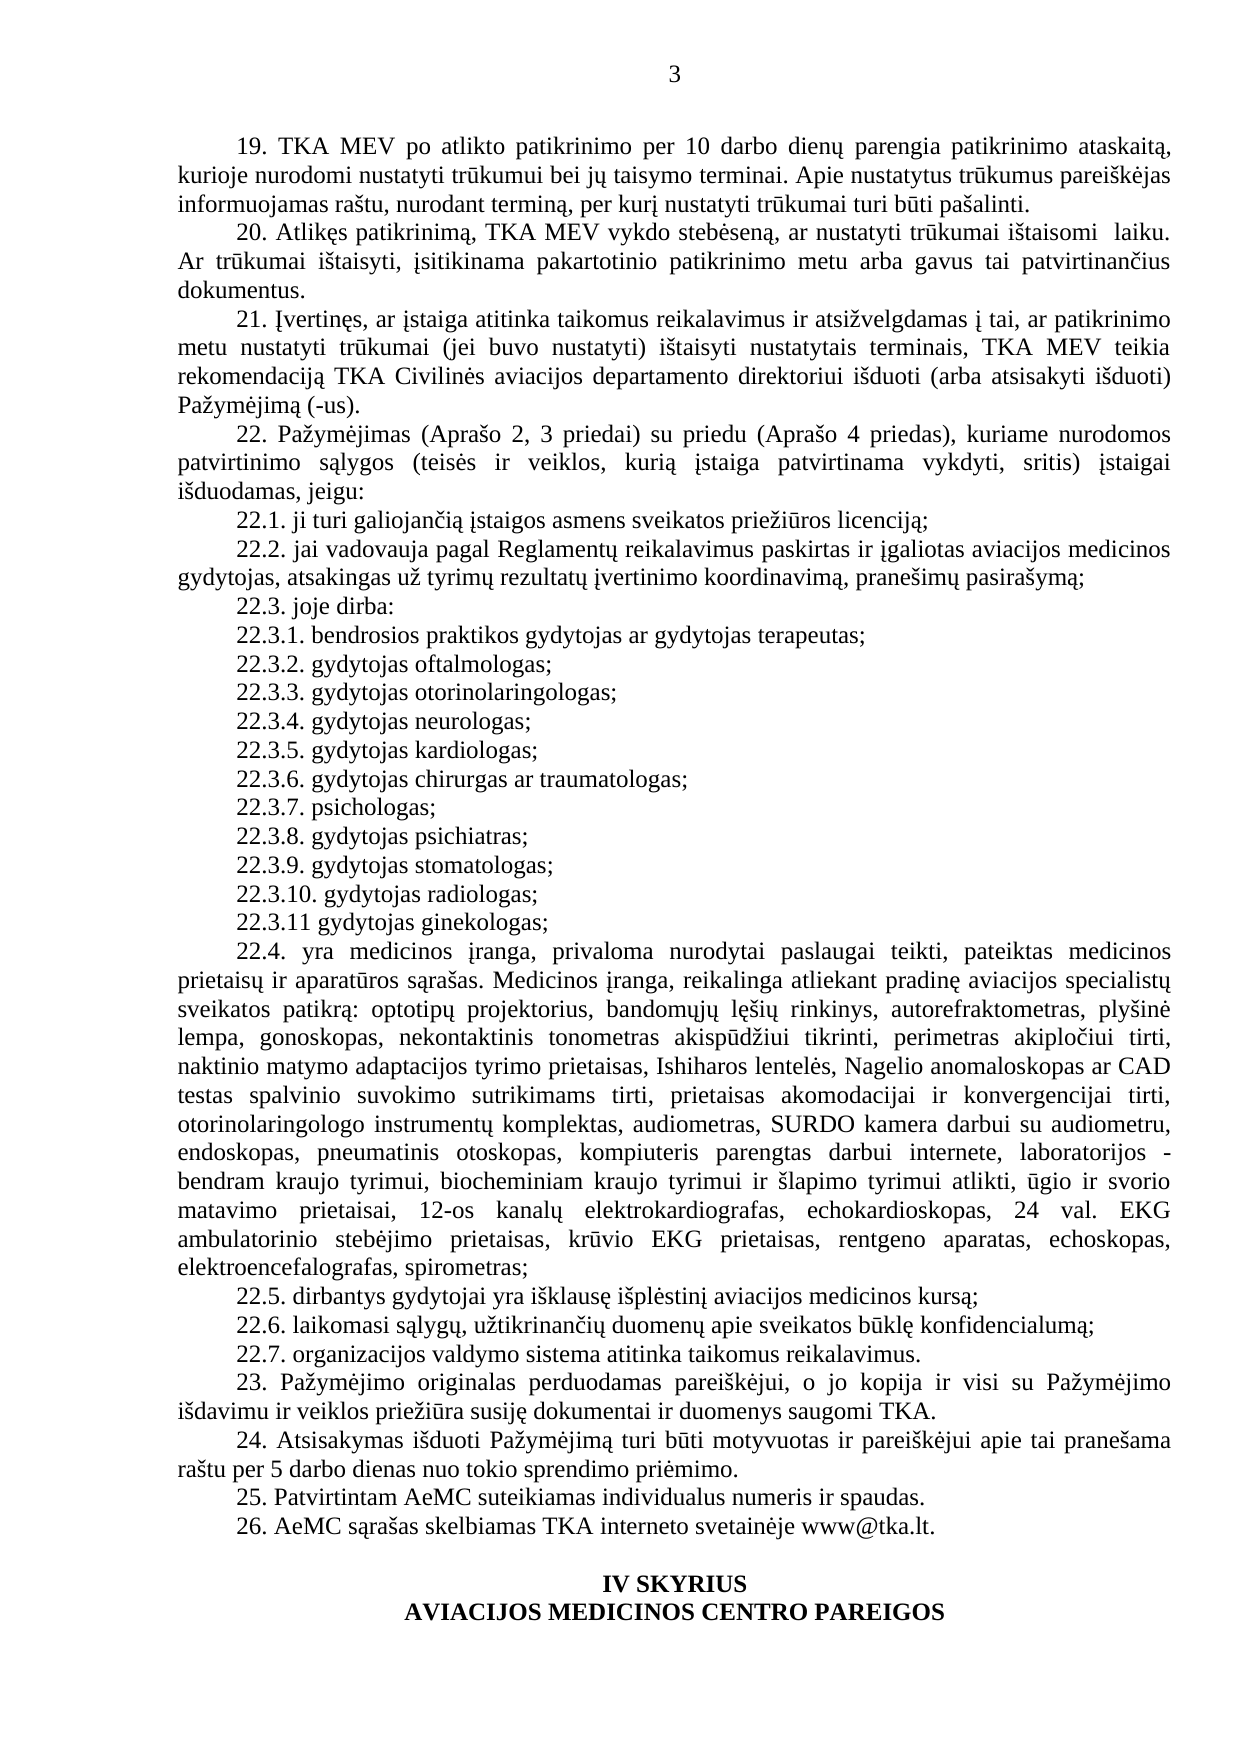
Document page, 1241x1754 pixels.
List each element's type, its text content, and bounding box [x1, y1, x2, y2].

text 22.6. laikomasi sąlygų, užtikrinančių duomenų apie sveikatos būklę konfidencialumą; [177, 1310, 1172, 1339]
text 22.3.2. gydytojas oftalmologas; [177, 649, 1172, 677]
text 22.4. yra medicinos įranga, privaloma nurodytai paslaugai teikti, pateiktas medicinos prietaisų ir aparatūros sąrašas. Medicinos įranga, reikalinga atliekant pradinę aviacijos specialistų sveikatos patikrą: optotipų projektorius, bandomųjų lęšių rinkinys, autorefraktometras, plyšinė lempa, gonoskopas, nekontaktinis tonometras akispūdžiui tikrinti, perimetras akipločiui tirti, naktinio matymo adaptacijos tyrimo prietaisas, Ishiharos lentelės, Nagelio anomaloskopas ar CAD testas spalvinio suvokimo sutrikimams tirti, prietaisas akomodacijai ir konvergencijai tirti, otorinolaringologo instrumentų komplektas, audiometras, SURDO kamera darbui su audiometru, endoskopas, pneumatinis otoskopas, kompiuteris parengtas darbui internete, laboratorijos - bendram kraujo tyrimui, biocheminiam kraujo tyrimui ir šlapimo tyrimui atlikti, ūgio ir svorio matavimo prietaisai, 12-os kanalų elektrokardiografas, echokardioskopas, 24 val. EKG ambulatorinio stebėjimo prietaisas, krūvio EKG prietaisas, rentgeno aparatas, echoskopas, elektroencefalografas, spirometras; [177, 936, 1172, 1281]
text 22.5. dirbantys gydytojai yra išklausę išplėstinį aviacijos medicinos kursą; [177, 1281, 1172, 1310]
text 22.3. joje dirba: [177, 591, 1172, 620]
text 22.2. jai vadovauja pagal Reglamentų reikalavimus paskirtas ir įgaliotas aviacijos medicinos gydytojas, atsakingas už tyrimų rezultatų įvertinimo koordinavimą, pranešimų pasirašymą; [177, 534, 1172, 591]
text 22.3.8. gydytojas psichiatras; [177, 821, 1172, 850]
text 21. Įvertinęs, ar įstaiga atitinka taikomus reikalavimus ir atsižvelgdamas į tai, ar patikrinimo metu nustatyti trūkumai (jei buvo nustatyti) ištaisyti nustatytais terminais, TKA MEV teikia rekomendaciją TKA Civilinės aviacijos departamento direktoriui išduoti (arba atsisakyti išduoti) Pažymėjimą (-us). [177, 304, 1172, 419]
text IV SKYRIUS [177, 1569, 1172, 1597]
text 22.7. organizacijos valdymo sistema atitinka taikomus reikalavimus. [177, 1339, 1172, 1367]
text 26. AeMC sąrašas skelbiamas TKA interneto svetainėje www@tka.lt. [177, 1511, 1172, 1540]
text 25. Patvirtintam AeMC suteikiamas individualus numeris ir spaudas. [177, 1482, 1172, 1511]
text 22. Pažymėjimas (Aprašo 2, 3 priedai) su priedu (Aprašo 4 priedas), kuriame nurodomos patvirtinimo sąlygos (teisės ir veiklos, kurią įstaiga patvirtinama vykdyti, sritis) įstaigai išduodamas, jeigu: [177, 419, 1172, 505]
text 22.3.10. gydytojas radiologas; [177, 879, 1172, 907]
text 22.3.3. gydytojas otorinolaringologas; [177, 677, 1172, 706]
text 22.3.4. gydytojas neurologas; [177, 706, 1172, 735]
text 22.3.1. bendrosios praktikos gydytojas ar gydytojas terapeutas; [177, 620, 1172, 649]
text AVIACIJOS MEDICINOS CENTRO PAREIGOS [177, 1597, 1172, 1626]
text 24. Atsisakymas išduoti Pažymėjimą turi būti motyvuotas ir pareiškėjui apie tai pranešama raštu per 5 darbo dienas nuo tokio sprendimo priėmimo. [177, 1425, 1172, 1482]
text 22.3.11 gydytojas ginekologas; [177, 907, 1172, 936]
text 22.3.5. gydytojas kardiologas; [177, 735, 1172, 764]
text 22.3.7. psichologas; [177, 792, 1172, 821]
text 19. TKA MEV po atlikto patikrinimo per 10 darbo dienų parengia patikrinimo ataskaitą, kurioje nurodomi nustatyti trūkumui bei jų taisymo terminai. Apie nustatytus trūkumus pareiškėjas informuojamas raštu, nurodant terminą, per kurį nustatyti trūkumai turi būti pašalinti. [177, 131, 1172, 217]
text 22.1. ji turi galiojančią įstaigos asmens sveikatos priežiūros licenciją; [177, 505, 1172, 534]
text 20. Atlikęs patikrinimą, TKA MEV vykdo stebėseną, ar nustatyti trūkumai ištaisomi laiku. Ar trūkumai ištaisyti, įsitikinama pakartotinio patikrinimo metu arba gavus tai patvirtinančius dokumentus. [177, 217, 1172, 304]
text 23. Pažymėjimo originalas perduodamas pareiškėjui, o jo kopija ir visi su Pažymėjimo išdavimu ir veiklos priežiūra susiję dokumentai ir duomenys saugomi TKA. [177, 1367, 1172, 1425]
text 22.3.9. gydytojas stomatologas; [177, 850, 1172, 879]
text 22.3.6. gydytojas chirurgas ar traumatologas; [177, 764, 1172, 792]
